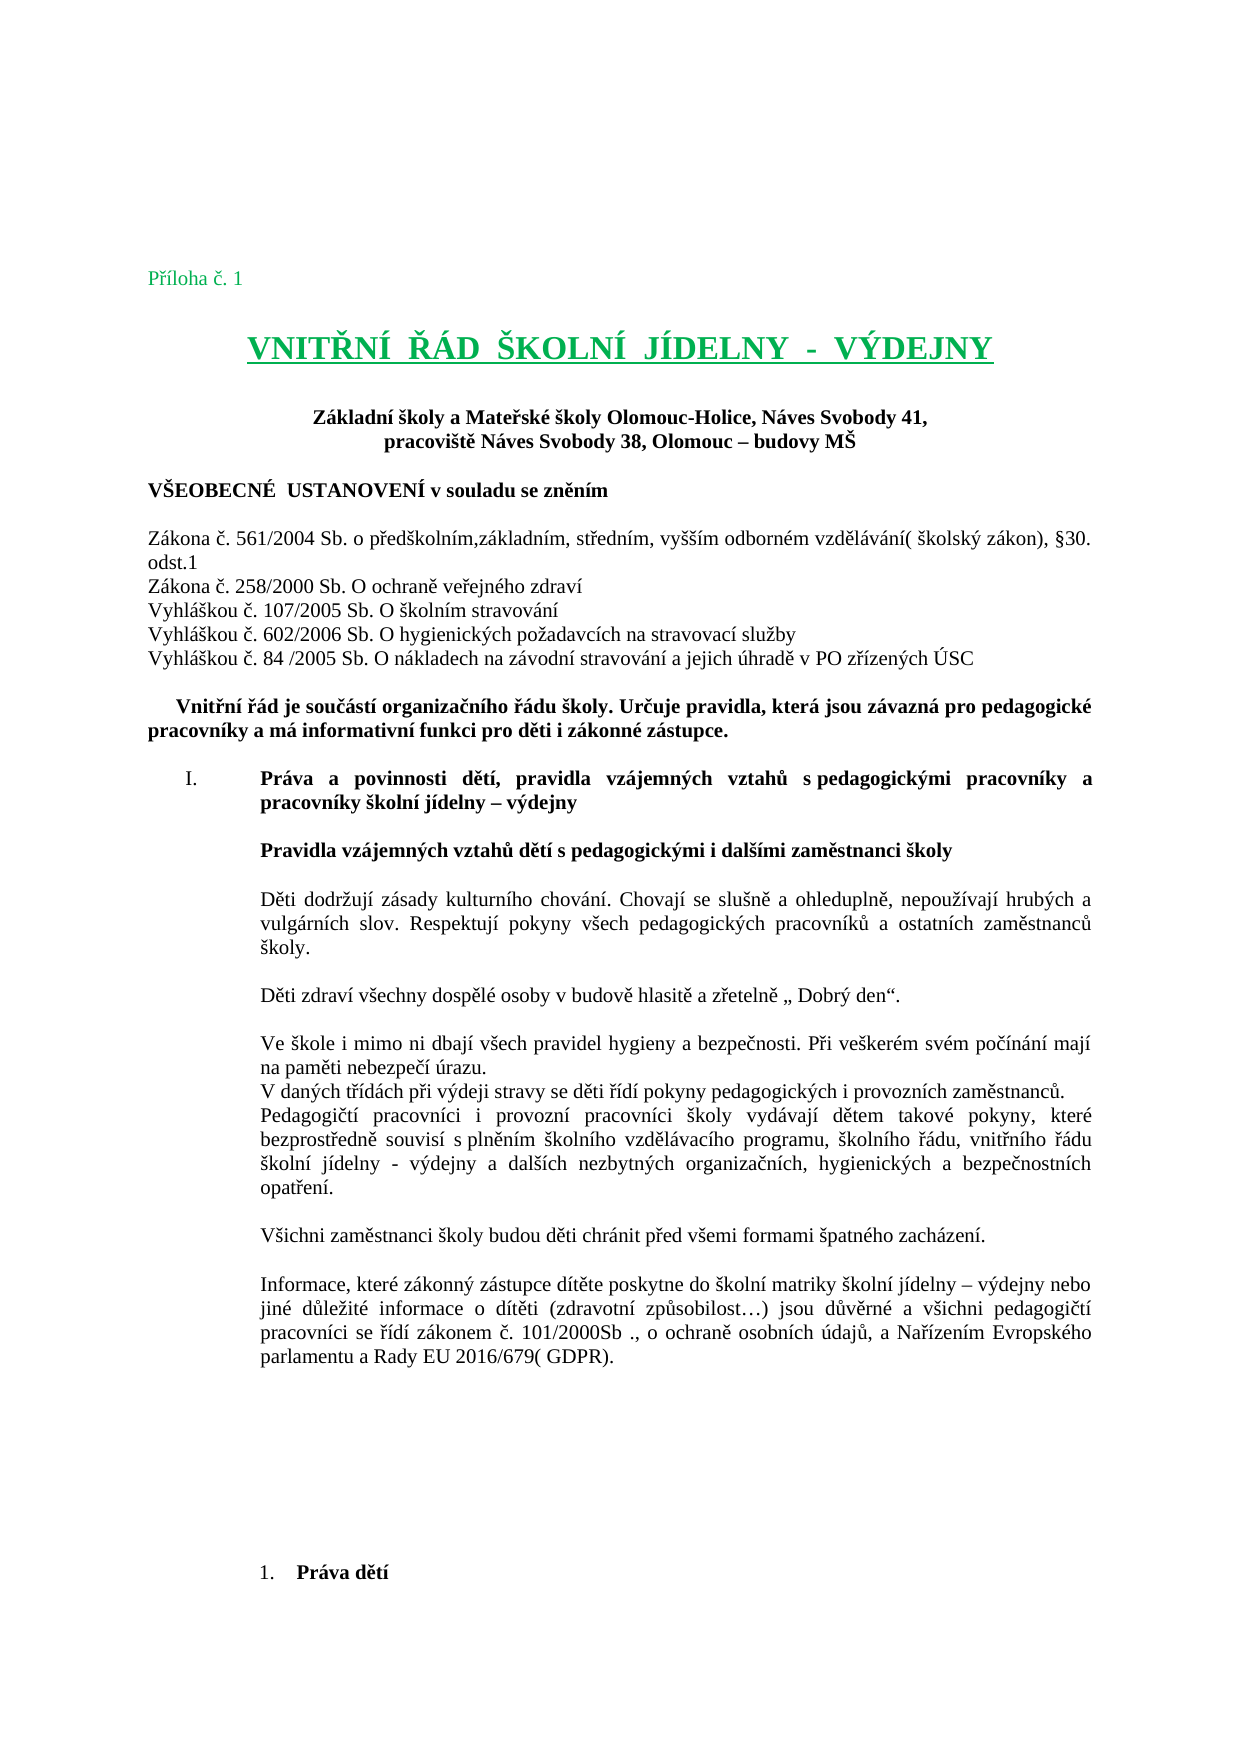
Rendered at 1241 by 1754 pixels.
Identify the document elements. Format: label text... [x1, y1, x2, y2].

list Práva dětí [259, 1560, 1093, 1584]
text Vyhláškou č. 107/2005 Sb. O školním stravování [148, 598, 1093, 622]
text Všichni zaměstnanci školy budou děti chránit před všemi formami špatného zacházení. [260, 1223, 1093, 1247]
text Pedagogičtí pracovníci i provozní pracovníci školy vydávají dětem takové pokyny, které bezprostředně souvisí s plněním školního vzdělávacího programu, školního řádu, vnitřního řádu školní jídelny - výdejny a dalších nezbytných organizačních, hygienických a bezpečnostních opatření. [260, 1103, 1093, 1199]
text Děti dodržují zásady kulturního chování. Chovají se slušně a ohleduplně, nepoužívají hrubých a vulgárních slov. Respektují pokyny všech pedagogických pracovníků a ostatních zaměstnanců školy. [260, 887, 1093, 959]
text Zákona č. 561/2004 Sb. o předškolním,základním, středním, vyšším odborném vzdělávání( školský zákon), §30. odst.1 [148, 526, 1093, 574]
text Informace, které zákonný zástupce dítěte poskytne do školní matriky školní jídelny – výdejny nebo jiné důležité informace o dítěti (zdravotní způsobilost…) jsou důvěrné a všichni pedagogičtí pracovníci se řídí zákonem č. 101/2000Sb ., o ochraně osobních údajů, a Nařízením Evropského parlamentu a Rady EU 2016/679( GDPR). [260, 1272, 1093, 1368]
text Základní školy a Mateřské školy Olomouc-Holice, Náves Svobody 41, [148, 405, 1093, 429]
text Příloha č. 1 [148, 266, 1093, 290]
text Ve škole i mimo ni dbají všech pravidel hygieny a bezpečnosti. Při veškerém svém počínání mají na paměti nebezpečí úrazu. [260, 1031, 1093, 1079]
text Děti zdraví všechny dospělé osoby v budově hlasitě a zřetelně „ Dobrý den“. [260, 983, 1093, 1007]
text VŠEOBECNÉ USTANOVENÍ v souladu se zněním [148, 477, 1093, 502]
text Vnitřní řád je součástí organizačního řádu školy. Určuje pravidla, která jsou závazná pro pedagogické pracovníky a má informativní funkci pro děti i zákonné zástupce. [148, 694, 1093, 742]
text pracoviště Náves Svobody 38, Olomouc – budovy MŠ [148, 429, 1093, 453]
text Vyhláškou č. 602/2006 Sb. O hygienických požadavcích na stravovací služby [148, 622, 1093, 646]
text V daných třídách při výdeji stravy se děti řídí pokyny pedagogických i provozních zaměstnanců. [260, 1079, 1093, 1103]
text Vyhláškou č. 84 /2005 Sb. O nákladech na závodní stravování a jejich úhradě v PO zřízených ÚSC [148, 646, 1093, 670]
list Práva a povinnosti dětí, pravidla vzájemných vztahů s pedagogickými pracovníky a pracovníky školní jídelny – výdejny [185, 766, 1093, 814]
text Pravidla vzájemných vztahů dětí s pedagogickými i dalšími zaměstnanci školy [260, 838, 1093, 862]
text VNITŘNÍ ŘÁD ŠKOLNÍ JÍDELNY - VÝDEJNY [148, 329, 1093, 367]
text Zákona č. 258/2000 Sb. O ochraně veřejného zdraví [148, 574, 1093, 598]
